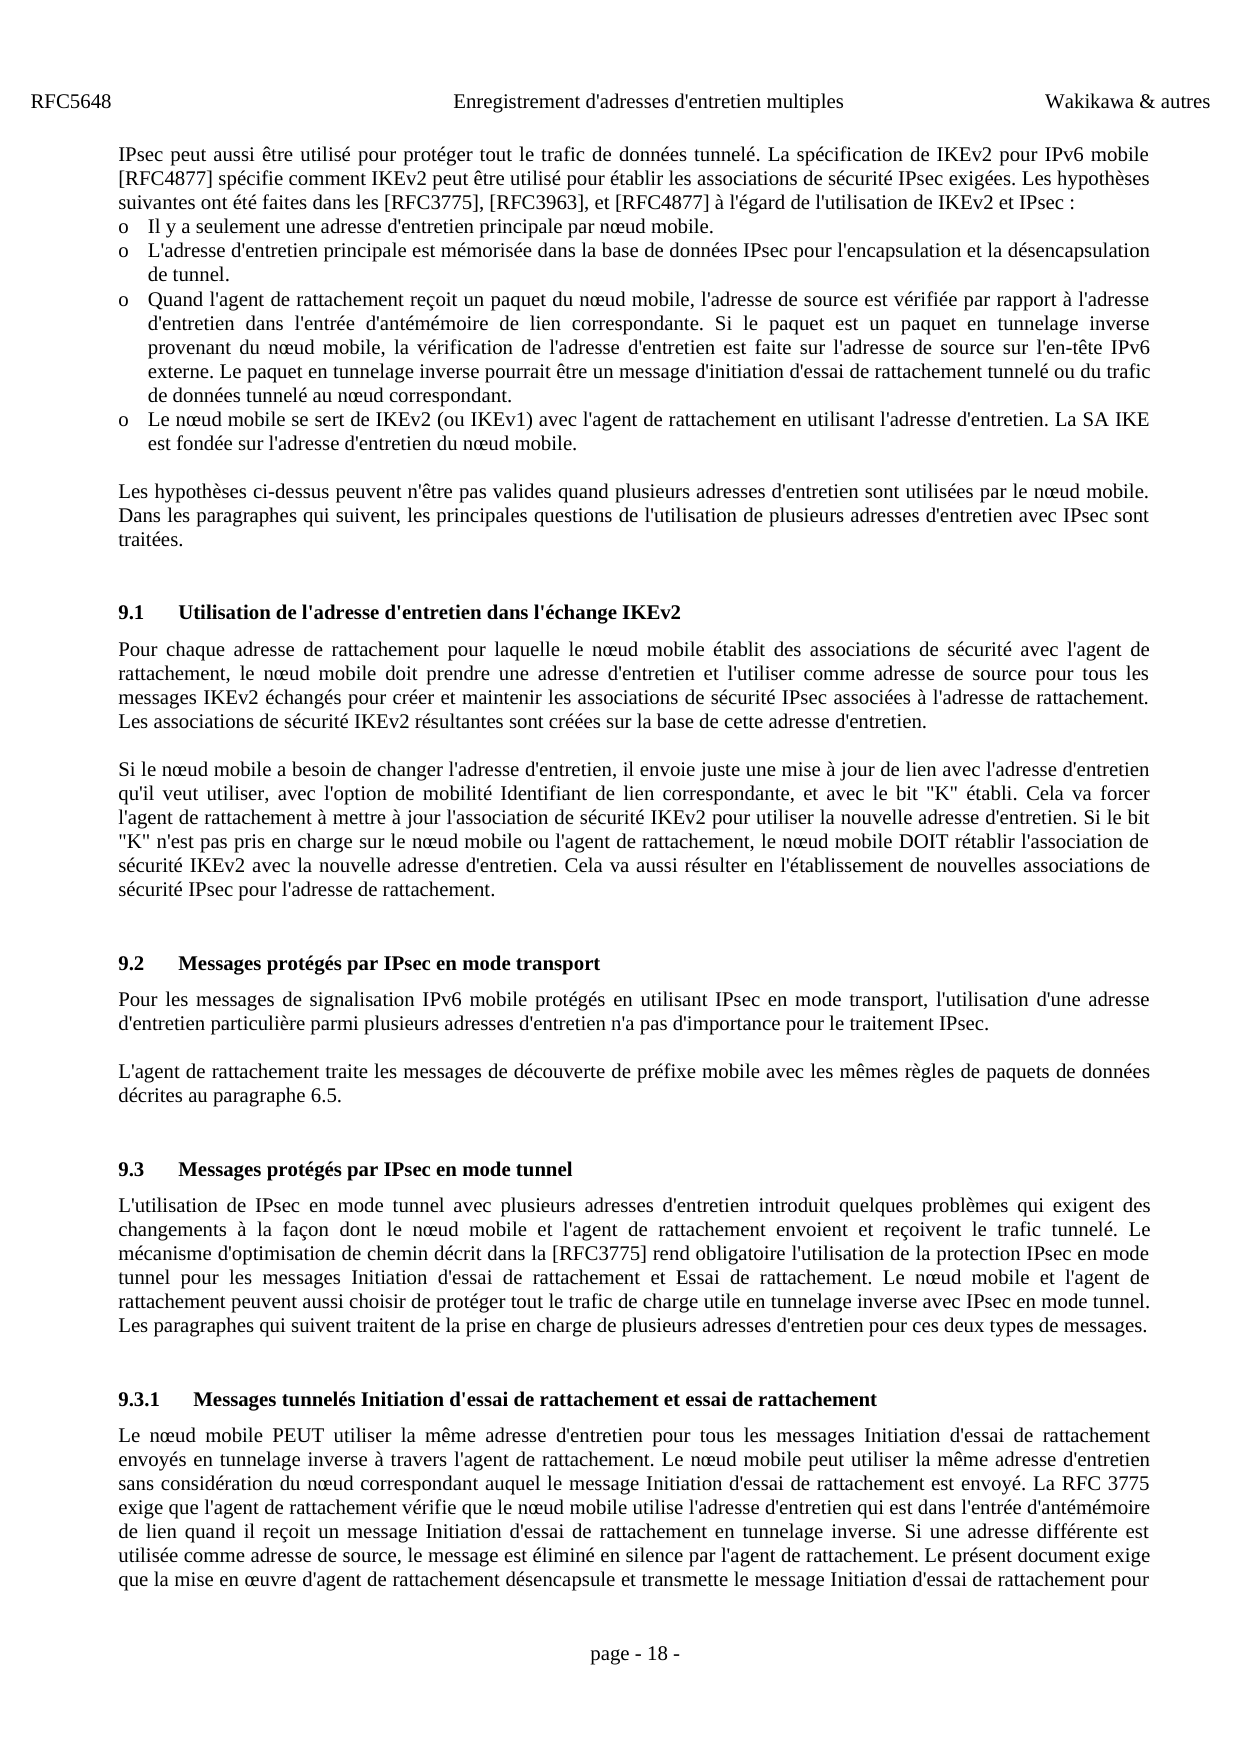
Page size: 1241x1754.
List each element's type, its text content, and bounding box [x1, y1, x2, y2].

text Pour chaque adresse de rattachement pour laquelle le nœud mobile établit des associations de sécurité avec l'agent de rattachement, le nœud mobile doit prendre une adresse d'entretien et l'utiliser comme adresse de source pour tous les messages IKEv2 échangés pour créer et maintenir les associations de sécurité IPsec associées à l'adresse de rattachement. Les associations de sécurité IKEv2 résultantes sont créées sur la base de cette adresse d'entretien. [118, 637, 1152, 733]
subtitle 9.1 Utilisation de l'adresse d'entretien dans l'échange IKEv2 [118, 600, 1152, 624]
text Si le nœud mobile a besoin de changer l'adresse d'entretien, il envoie juste une mise à jour de lien avec l'adresse d'entretien qu'il veut utiliser, avec l'option de mobilité Identifiant de lien correspondante, et avec le bit "K" établi. Cela va forcer l'agent de rattachement à mettre à jour l'association de sécurité IKEv2 pour utiliser la nouvelle adresse d'entretien. Si le bit "K" n'est pas pris en charge sur le nœud mobile ou l'agent de rattachement, le nœud mobile DOIT rétablir l'association de sécurité IKEv2 avec la nouvelle adresse d'entretien. Cela va aussi résulter en l'établissement de nouvelles associations de sécurité IPsec pour l'adresse de rattachement. [118, 757, 1152, 901]
text o Quand l'agent de rattachement reçoit un paquet du nœud mobile, l'adresse de source est vérifiée par rapport à l'adresse d'entretien dans l'entrée d'antémémoire de lien correspondante. Si le paquet est un paquet en tunnelage inverse provenant du nœud mobile, la vérification de l'adresse d'entretien est faite sur l'adresse de source sur l'en-tête IPv6 externe. Le paquet en tunnelage inverse pourrait être un message d'initiation d'essai de rattachement tunnelé ou du trafic de données tunnelé au nœud correspondant. [118, 286, 1152, 407]
text L'utilisation de IPsec en mode tunnel avec plusieurs adresses d'entretien introduit quelques problèmes qui exigent des changements à la façon dont le nœud mobile et l'agent de rattachement envoient et reçoivent le trafic tunnelé. Le mécanisme d'optimisation de chemin décrit dans la [RFC3775] rend obligatoire l'utilisation de la protection IPsec en mode tunnel pour les messages Initiation d'essai de rattachement et Essai de rattachement. Le nœud mobile et l'agent de rattachement peuvent aussi choisir de protéger tout le trafic de charge utile en tunnelage inverse avec IPsec en mode tunnel. Les paragraphes qui suivent traitent de la prise en charge de plusieurs adresses d'entretien pour ces deux types de messages. [118, 1193, 1152, 1337]
subtitle 9.3 Messages protégés par IPsec en mode tunnel [118, 1156, 1152, 1181]
text Les hypothèses ci-dessus peuvent n'être pas valides quand plusieurs adresses d'entretien sont utilisées par le nœud mobile. Dans les paragraphes qui suivent, les principales questions de l'utilisation de plusieurs adresses d'entretien avec IPsec sont traitées. [118, 479, 1152, 551]
subtitle 9.2 Messages protégés par IPsec en mode transport [118, 951, 1152, 974]
text IPsec peut aussi être utilisé pour protéger tout le trafic de données tunnelé. La spécification de IKEv2 pour IPv6 mobile [RFC4877] spécifie comment IKEv2 peut être utilisé pour établir les associations de sécurité IPsec exigées. Les hypothèses suivantes ont été faites dans les [RFC3775], [RFC3963], et [RFC4877] à l'égard de l'utilisation de IKEv2 et IPsec : [118, 142, 1152, 214]
text o L'adresse d'entretien principale est mémorisée dans la base de données IPsec pour l'encapsulation et la désencapsulation de tunnel. [118, 238, 1152, 286]
text Le nœud mobile PEUT utiliser la même adresse d'entretien pour tous les messages Initiation d'essai de rattachement envoyés en tunnelage inverse à travers l'agent de rattachement. Le nœud mobile peut utiliser la même adresse d'entretien sans considération du nœud correspondant auquel le message Initiation d'essai de rattachement est envoyé. La RFC 3775 exige que l'agent de rattachement vérifie que le nœud mobile utilise l'adresse d'entretien qui est dans l'entrée d'antémémoire de lien quand il reçoit un message Initiation d'essai de rattachement en tunnelage inverse. Si une adresse différente est utilisée comme adresse de source, le message est éliminé en silence par l'agent de rattachement. Le présent document exige que la mise en œuvre d'agent de rattachement désencapsule et transmette le message Initiation d'essai de rattachement pour [118, 1423, 1152, 1591]
text o Le nœud mobile se sert de IKEv2 (ou IKEv1) avec l'agent de rattachement en utilisant l'adresse d'entretien. La SA IKE est fondée sur l'adresse d'entretien du nœud mobile. [118, 407, 1152, 455]
text L'agent de rattachement traite les messages de découverte de préfixe mobile avec les mêmes règles de paquets de données décrites au paragraphe 6.5. [118, 1059, 1152, 1107]
text Pour les messages de signalisation IPv6 mobile protégés en utilisant IPsec en mode transport, l'utilisation d'une adresse d'entretien particulière parmi plusieurs adresses d'entretien n'a pas d'importance pour le traitement IPsec. [118, 987, 1152, 1035]
text o Il y a seulement une adresse d'entretien principale par nœud mobile. [118, 214, 1152, 238]
subtitle 9.3.1 Messages tunnelés Initiation d'essai de rattachement et essai de rattachement [118, 1386, 1152, 1411]
